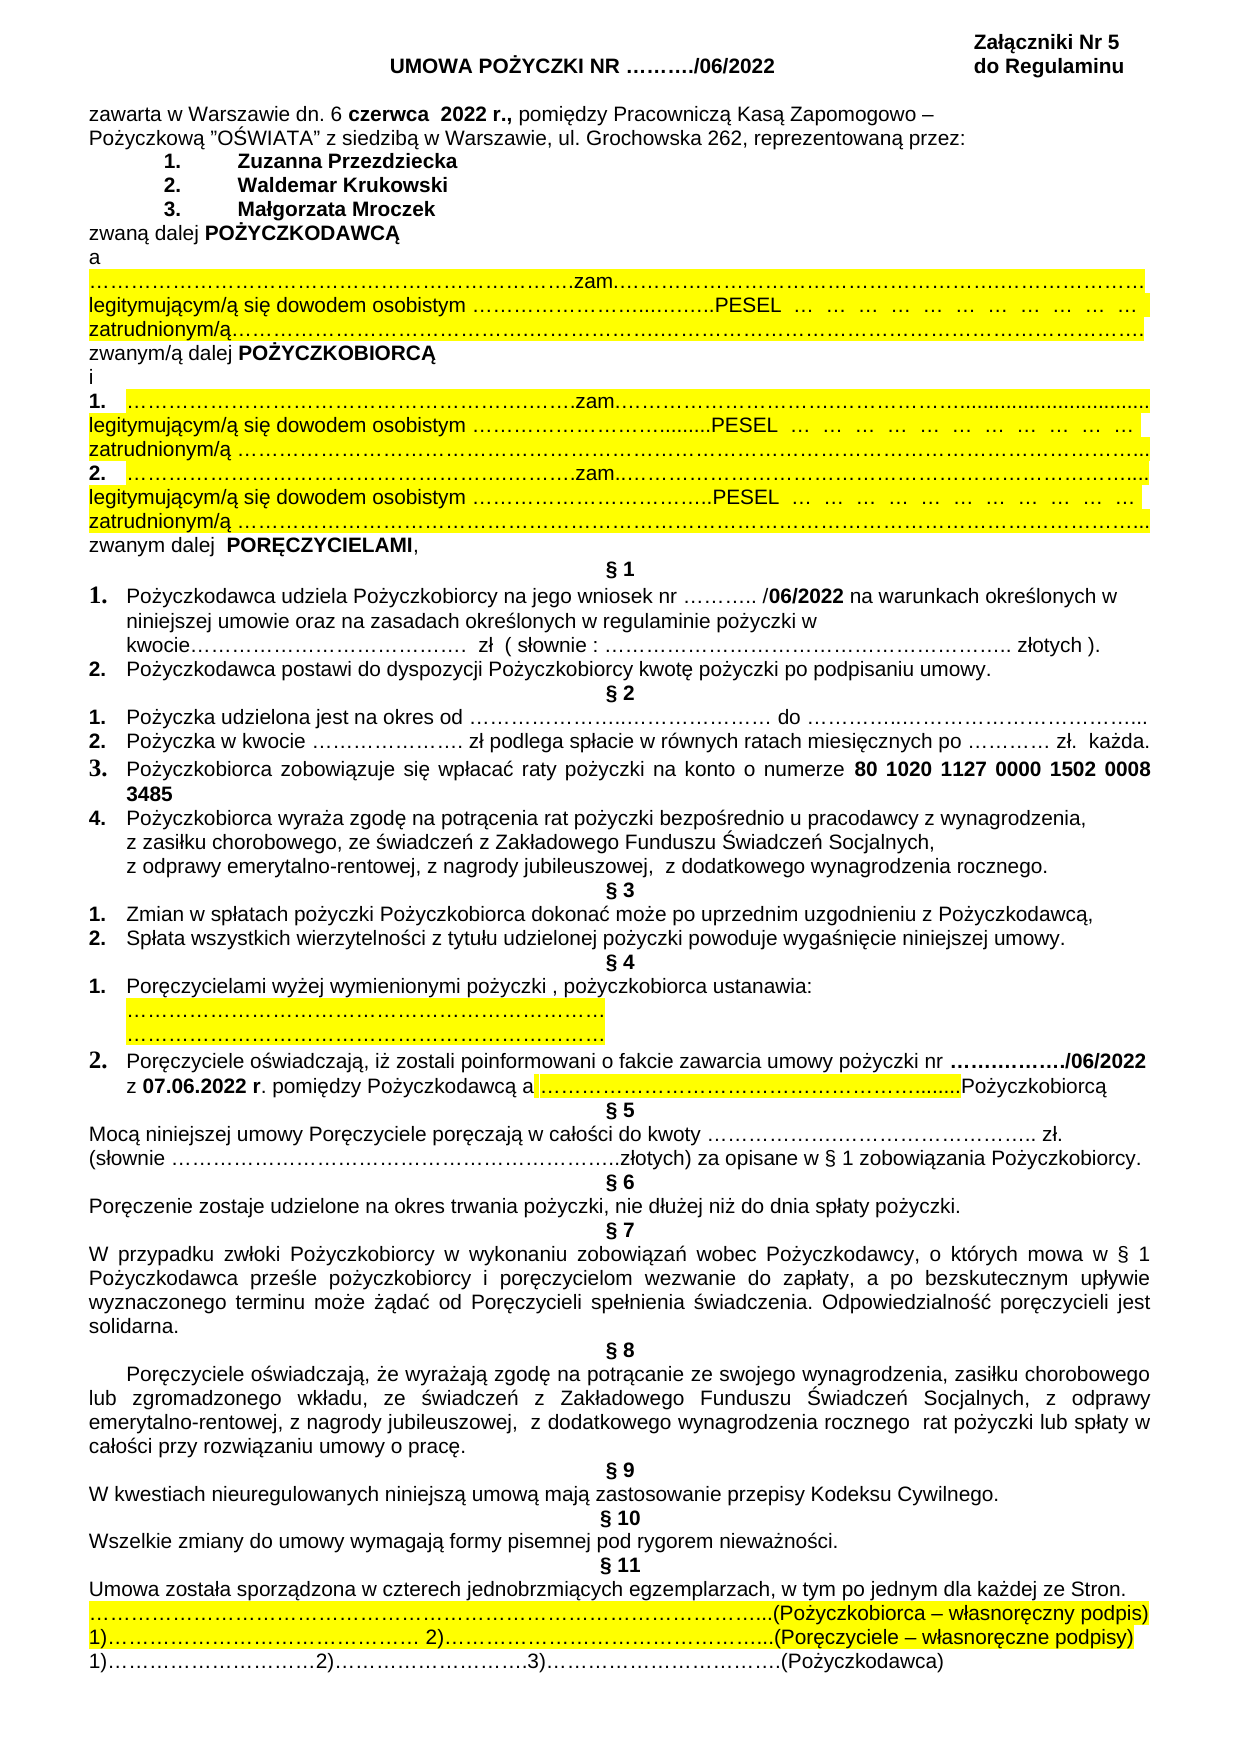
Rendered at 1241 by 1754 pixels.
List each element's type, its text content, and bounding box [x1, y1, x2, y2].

text § 6 [89, 1170, 1152, 1194]
text Poręczyciele oświadczają, że wyrażają zgodę na potrącanie ze swojego wynagrodzenia, zasiłku chorobowego lub zgromadzonego wkładu, ze świadczeń z Zakładowego Funduszu Świadczeń Socjalnych, z odprawy emerytalno-rentowej, z nagrody jubileuszowej, z dodatkowego wynagrodzenia rocznego rat pożyczki lub spłaty w całości przy rozwiązaniu umowy o pracę. [89, 1362, 1152, 1457]
text zatrudnionym/ą …………………………………………………………………………………………………………………... [89, 509, 1152, 533]
text …………………………………………………………… [89, 997, 1152, 1021]
text a [89, 245, 1152, 269]
text § 4 [89, 949, 1152, 973]
text legitymującym/ą się dowodem osobistym ……………………………..PESEL … … … … … … … … … … … [89, 485, 1152, 509]
text z odprawy emerytalno-rentowej, z nagrody jubileuszowej, z dodatkowego wynagrodzenia rocznego. [89, 854, 1152, 878]
subtitle Załączniki Nr 5 [89, 29, 1152, 53]
text § 9 [89, 1457, 1152, 1481]
text zatrudnionym/ą …………………………………………………………………………………………………………………... [89, 437, 1152, 461]
text z zasiłku chorobowego, ze świadczeń z Zakładowego Funduszu Świadczeń Socjalnych, [89, 830, 1152, 854]
text …………………………………………………………….zam.……………………………………………….………………… [89, 269, 1152, 293]
text 2. Waldemar Krukowski [164, 173, 1152, 197]
list Pożyczka w kwocie …………………. zł podlega spłacie w równych ratach miesięcznych po ………… zł. każda. [89, 729, 1152, 753]
list Pożyczkodawca udziela Pożyczkobiorcy na jego wniosek nr ……….. /06/2022 na warunkach określonych w niniejszej umowie oraz na zasadach określonych w regulaminie pożyczki w kwocie…………………………………. zł ( słownie : ………………………………………………….. złotych ). [89, 581, 1152, 657]
text § 2 [89, 681, 1152, 705]
text 1)……………………………………… 2)………………………………………...(Poręczyciele – własnoręczne podpisy) [89, 1625, 1152, 1649]
text Mocą niniejszej umowy Poręczyciele poręczają w całości do kwoty ……………….……………………….. zł. [89, 1122, 1152, 1146]
list Pożyczkobiorca wyraża zgodę na potrącenia rat pożyczki bezpośrednio u pracodawcy z wynagrodzenia, [89, 806, 1152, 830]
list Pożyczkobiorca zobowiązuje się wpłacać raty pożyczki na konto o numerze 80 1020 1127 0000 1502 0008 3485 [89, 753, 1152, 806]
list ………………………………………………….…….zam.………………………….………………................................. [89, 389, 1152, 413]
list Poręczyciele oświadczają, iż zostali poinformowani o fakcie zawarcia umowy pożyczki nr …….………./06/2022 [89, 1045, 1152, 1074]
text UMOWA POŻYCZKI NR ………./06/2022 do Regulaminu [310, 53, 1152, 77]
text § 1 [89, 557, 1152, 581]
text § 8 [89, 1338, 1152, 1362]
text zwanym/ą dalej POŻYCZKOBIORCĄ [89, 341, 1152, 365]
text …………………………………………………………… [89, 1021, 1152, 1045]
list Poręczycielami wyżej wymienionymi pożyczki , pożyczkobiorca ustanawia: [89, 973, 1152, 997]
text § 5 [89, 1098, 1152, 1122]
text zwanym dalej PORĘCZYCIELAMI, [89, 533, 1152, 557]
text zatrudnionym/ą…………………………………….……………….……………………………………………………………. [89, 317, 1152, 341]
list ……………………………………………….……….zam..……………………………………………………………….... [89, 461, 1152, 485]
text Wszelkie zmiany do umowy wymagają formy pisemnej pod rygorem nieważności. [89, 1529, 1152, 1553]
text § 10 [89, 1505, 1152, 1529]
text legitymującym/ą się dowodem osobistym ……………………...….…..PESEL … … … … … … … … … … … [89, 293, 1152, 317]
text W przypadku zwłoki Pożyczkobiorcy w wykonaniu zobowiązań wobec Pożyczkodawcy, o których mowa w § 1 Pożyczkodawca prześle pożyczkobiorcy i poręczycielom wezwanie do zapłaty, a po bezskutecznym upływie wyznaczonego terminu może żądać od Poręczycieli spełnienia świadczenia. Odpowiedzialność poręczycieli jest solidarna. [89, 1242, 1152, 1338]
list Zmian w spłatach pożyczki Pożyczkobiorca dokonać może po uprzednim uzgodnieniu z Pożyczkodawcą, [89, 902, 1152, 926]
text z 07.06.2022 r. pomiędzy Pożyczkodawcą a ………………………………………………........Pożyczkobiorcą [89, 1074, 1152, 1098]
text Pożyczkową ”OŚWIATA” z siedzibą w Warszawie, ul. Grochowska 262, reprezentowaną przez: [89, 125, 1152, 149]
text Umowa została sporządzona w czterech jednobrzmiących egzemplarzach, w tym po jednym dla każdej ze Stron. [89, 1577, 1152, 1601]
text § 3 [89, 878, 1152, 902]
text legitymującym/ą się dowodem osobistym ……………………….........PESEL … … … … … … … … … … … [89, 413, 1152, 437]
text Poręczenie zostaje udzielone na okres trwania pożyczki, nie dłużej niż do dnia spłaty pożyczki. [89, 1194, 1152, 1218]
text zawarta w Warszawie dn. 6 czerwca 2022 r., pomiędzy Pracowniczą Kasą Zapomogowo – [89, 101, 1152, 125]
text W kwestiach nieuregulowanych niniejszą umową mają zastosowanie przepisy Kodeksu Cywilnego. [89, 1481, 1152, 1505]
list Pożyczkodawca postawi do dyspozycji Pożyczkobiorcy kwotę pożyczki po podpisaniu umowy. [89, 657, 1152, 681]
list Pożyczka udzielona jest na okres od …………………..………………… do …………..……………………………... [89, 705, 1152, 729]
text 3. Małgorzata Mroczek [164, 197, 1152, 221]
text 1)…………………………2)……………………….3)…………………………….(Pożyczkodawca) [89, 1649, 1152, 1673]
text 1. Zuzanna Przezdziecka [164, 149, 1152, 173]
text zwaną dalej POŻYCZKODAWCĄ [89, 221, 1152, 245]
list Spłata wszystkich wierzytelności z tytułu udzielonej pożyczki powoduje wygaśnięcie niniejszej umowy. [89, 926, 1152, 949]
text § 11 [89, 1553, 1152, 1577]
text (słownie ………………………………………………………..złotych) za opisane w § 1 zobowiązania Pożyczkobiorcy. [89, 1146, 1152, 1170]
text ……………………………………………………………………………………...(Pożyczkobiorca – własnoręczny podpis) [89, 1601, 1152, 1625]
text i [89, 365, 1152, 389]
text § 7 [89, 1218, 1152, 1242]
